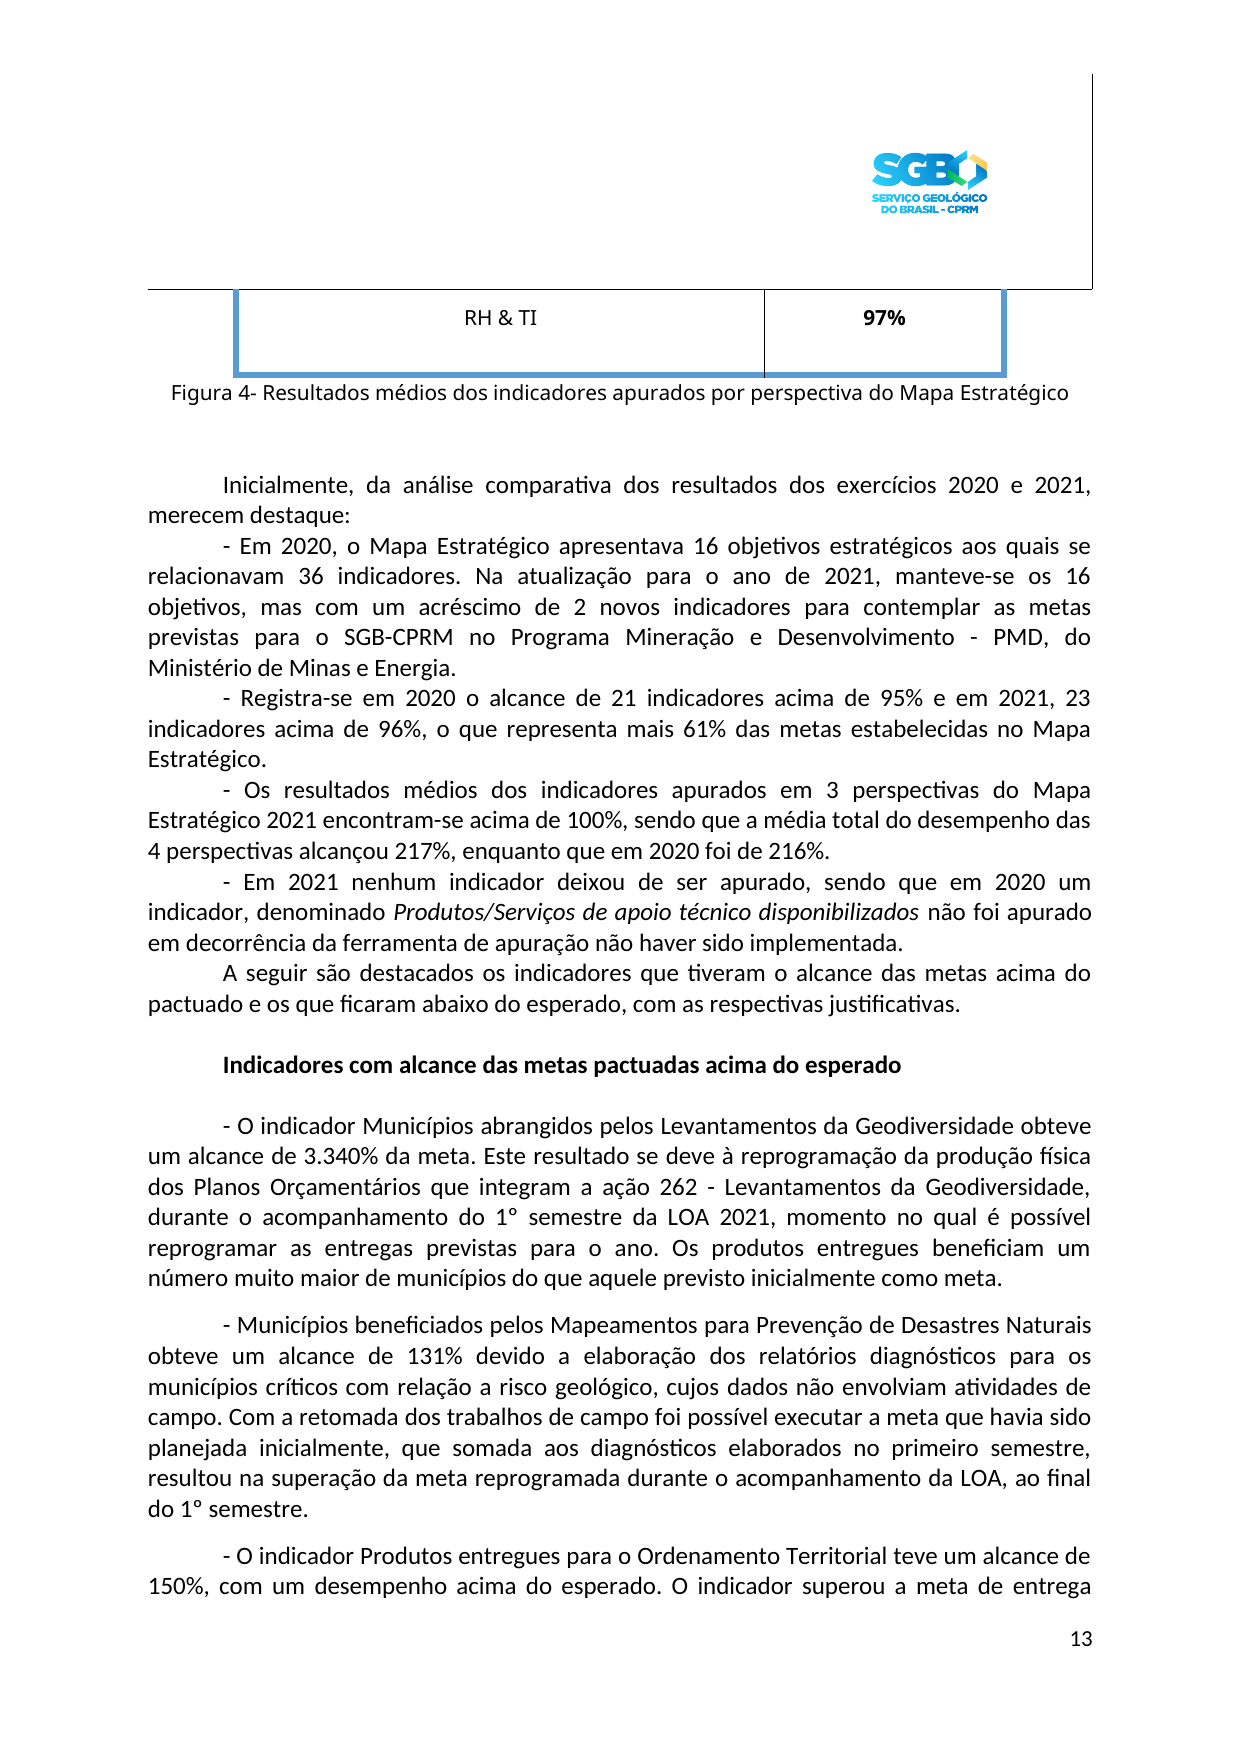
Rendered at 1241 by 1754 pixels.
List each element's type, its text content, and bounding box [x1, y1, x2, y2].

text Inicialmente, da análise comparativa dos resultados dos exercícios 2020 e 2021, merecem destaque: [148, 469, 1092, 530]
table_cell RH & TI [239, 290, 764, 372]
text - O indicador Produtos entregues para o Ordenamento Territorial teve um alcance de 150%, com um desempenho acima do esperado. O indicador superou a meta de entrega [148, 1540, 1092, 1601]
text - Municípios beneficiados pelos Mapeamentos para Prevenção de Desastres Naturais obteve um alcance de 131% devido a elaboração dos relatórios diagnósticos para os municípios críticos com relação a risco geológico, cujos dados não envolviam atividades de campo. Com a retomada dos trabalhos de campo foi possível executar a meta que havia sido planejada inicialmente, que somada aos diagnósticos elaborados no primeiro semestre, resultou na superação da meta reprogramada durante o acompanhamento da LOA, ao final do 1º semestre. [148, 1310, 1092, 1523]
text Figura 4- Resultados médios dos indicadores apurados por perspectiva do Mapa Estratégico [148, 378, 1092, 406]
text - Em 2021 nenhum indicador deixou de ser apurado, sendo que em 2020 um indicador, denominado Produtos/Serviços de apoio técnico disponibilizados não foi apurado em decorrência da ferramenta de apuração não haver sido implementada. [148, 866, 1092, 957]
text - Em 2020, o Mapa Estratégico apresentava 16 objetivos estratégicos aos quais se relacionavam 36 indicadores. Na atualização para o ano de 2021, manteve-se os 16 objetivos, mas com um acréscimo de 2 novos indicadores para contemplar as metas previstas para o SGB-CPRM no Programa Mineração e Desenvolvimento - PMD, do Ministério de Minas e Energia. [148, 530, 1092, 683]
text A seguir são destacados os indicadores que tiveram o alcance das metas acima do pactuado e os que ficaram abaixo do esperado, com as respectivas justificativas. [148, 957, 1092, 1018]
text - Os resultados médios dos indicadores apurados em 3 perspectivas do Mapa Estratégico 2021 encontram-se acima de 100%, sendo que a média total do desempenho das 4 perspectivas alcançou 217%, enquanto que em 2020 foi de 216%. [148, 774, 1092, 866]
text - O indicador Municípios abrangidos pelos Levantamentos da Geodiversidade obteve um alcance de 3.340% da meta. Este resultado se deve à reprogramação da produção física dos Planos Orçamentários que integram a ação 262 - Levantamentos da Geodiversidade, durante o acompanhamento do 1º semestre da LOA 2021, momento no qual é possível reprogramar as entregas previstas para o ano. Os produtos entregues beneficiam um número muito maior de municípios do que aquele previsto inicialmente como meta. [148, 1110, 1092, 1293]
text Indicadores com alcance das metas pactuadas acima do esperado [148, 1049, 1092, 1079]
text - Registra-se em 2020 o alcance de 21 indicadores acima de 95% e em 2021, 23 indicadores acima de 96%, o que representa mais 61% das metas estabelecidas no Mapa Estratégico. [148, 683, 1092, 774]
table_cell 97% [765, 290, 1001, 372]
